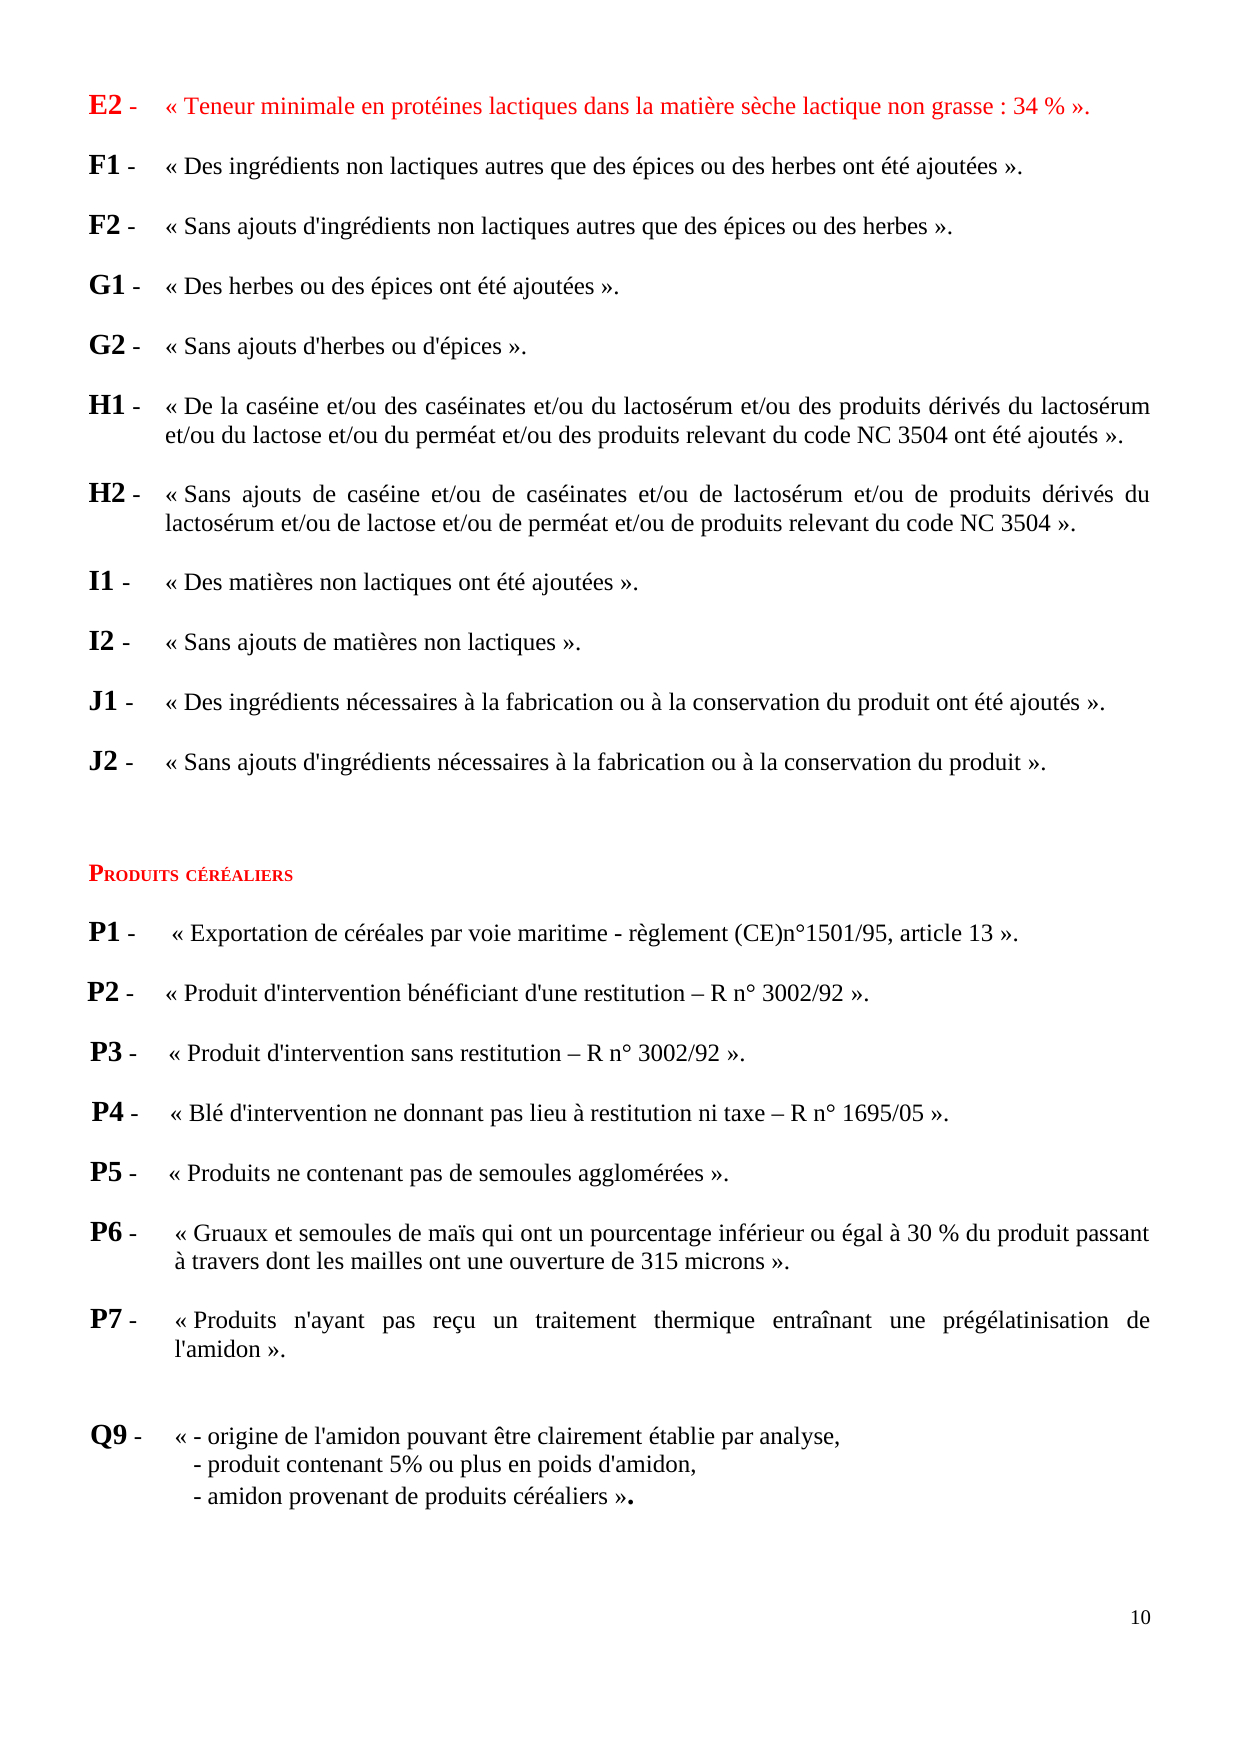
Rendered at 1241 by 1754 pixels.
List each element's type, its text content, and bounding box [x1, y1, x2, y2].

text P3 - « Produit d'intervention sans restitution – R n° 3002/92 ». [90, 1035, 1151, 1067]
text G1 - « Des herbes ou des épices ont été ajoutées ». [88, 269, 1151, 301]
text P6 - « Gruaux et semoules de maïs qui ont un pourcentage inférieur ou égal à 30 % du produit passant à travers dont les mailles ont une ouverture de 315 microns ». [90, 1215, 1151, 1275]
text H2 - « Sans ajouts de caséine et/ou de caséinates et/ou de lactosérum et/ou de produits dérivés du lactosérum et/ou de lactose et/ou de perméat et/ou de produits relevant du code NC 3504 ». [88, 476, 1151, 536]
text - amidon provenant de produits céréaliers ». [88, 1478, 1151, 1510]
text H1 - « De la caséine et/ou des caséinates et/ou du lactosérum et/ou des produits dérivés du lactosérum et/ou du lactose et/ou du perméat et/ou des produits relevant du code NC 3504 ont été ajoutés ». [88, 389, 1151, 449]
text Produits céréaliers [88, 859, 1151, 887]
text P7 - « Produits n'ayant pas reçu un traitement thermique entraînant une prégélatinisation de l'amidon ». [90, 1303, 1151, 1363]
text Q9 - « - origine de l'amidon pouvant être clairement établie par analyse, [90, 1418, 1151, 1450]
text P1 - « Exportation de céréales par voie maritime - règlement (CE)n°1501/95, article 13 ». [88, 915, 1151, 947]
text G2 - « Sans ajouts d'herbes ou d'épices ». [88, 329, 1151, 361]
text I2 - « Sans ajouts de matières non lactiques ». [88, 624, 1151, 656]
text I1 - « Des matières non lactiques ont été ajoutées ». [88, 564, 1151, 596]
text P5 - « Produits ne contenant pas de semoules agglomérées ». [90, 1155, 1151, 1187]
text F2 - « Sans ajouts d'ingrédients non lactiques autres que des épices ou des herbes ». [88, 209, 1151, 241]
text J1 - « Des ingrédients nécessaires à la fabrication ou à la conservation du produit ont été ajoutés ». [88, 684, 1151, 716]
text E2 - « Teneur minimale en protéines lactiques dans la matière sèche lactique non grasse : 34 % ». [88, 89, 1151, 121]
text P4 - « Blé d'intervention ne donnant pas lieu à restitution ni taxe – R n° 1695/05 ». [91, 1095, 1151, 1127]
text - produit contenant 5% ou plus en poids d'amidon, [88, 1450, 1151, 1478]
text J2 - « Sans ajouts d'ingrédients nécessaires à la fabrication ou à la conservation du produit ». [88, 744, 1151, 776]
text F1 - « Des ingrédients non lactiques autres que des épices ou des herbes ont été ajoutées ». [88, 149, 1151, 181]
text P2 - « Produit d'intervention bénéficiant d'une restitution – R n° 3002/92 ». [87, 975, 1151, 1007]
